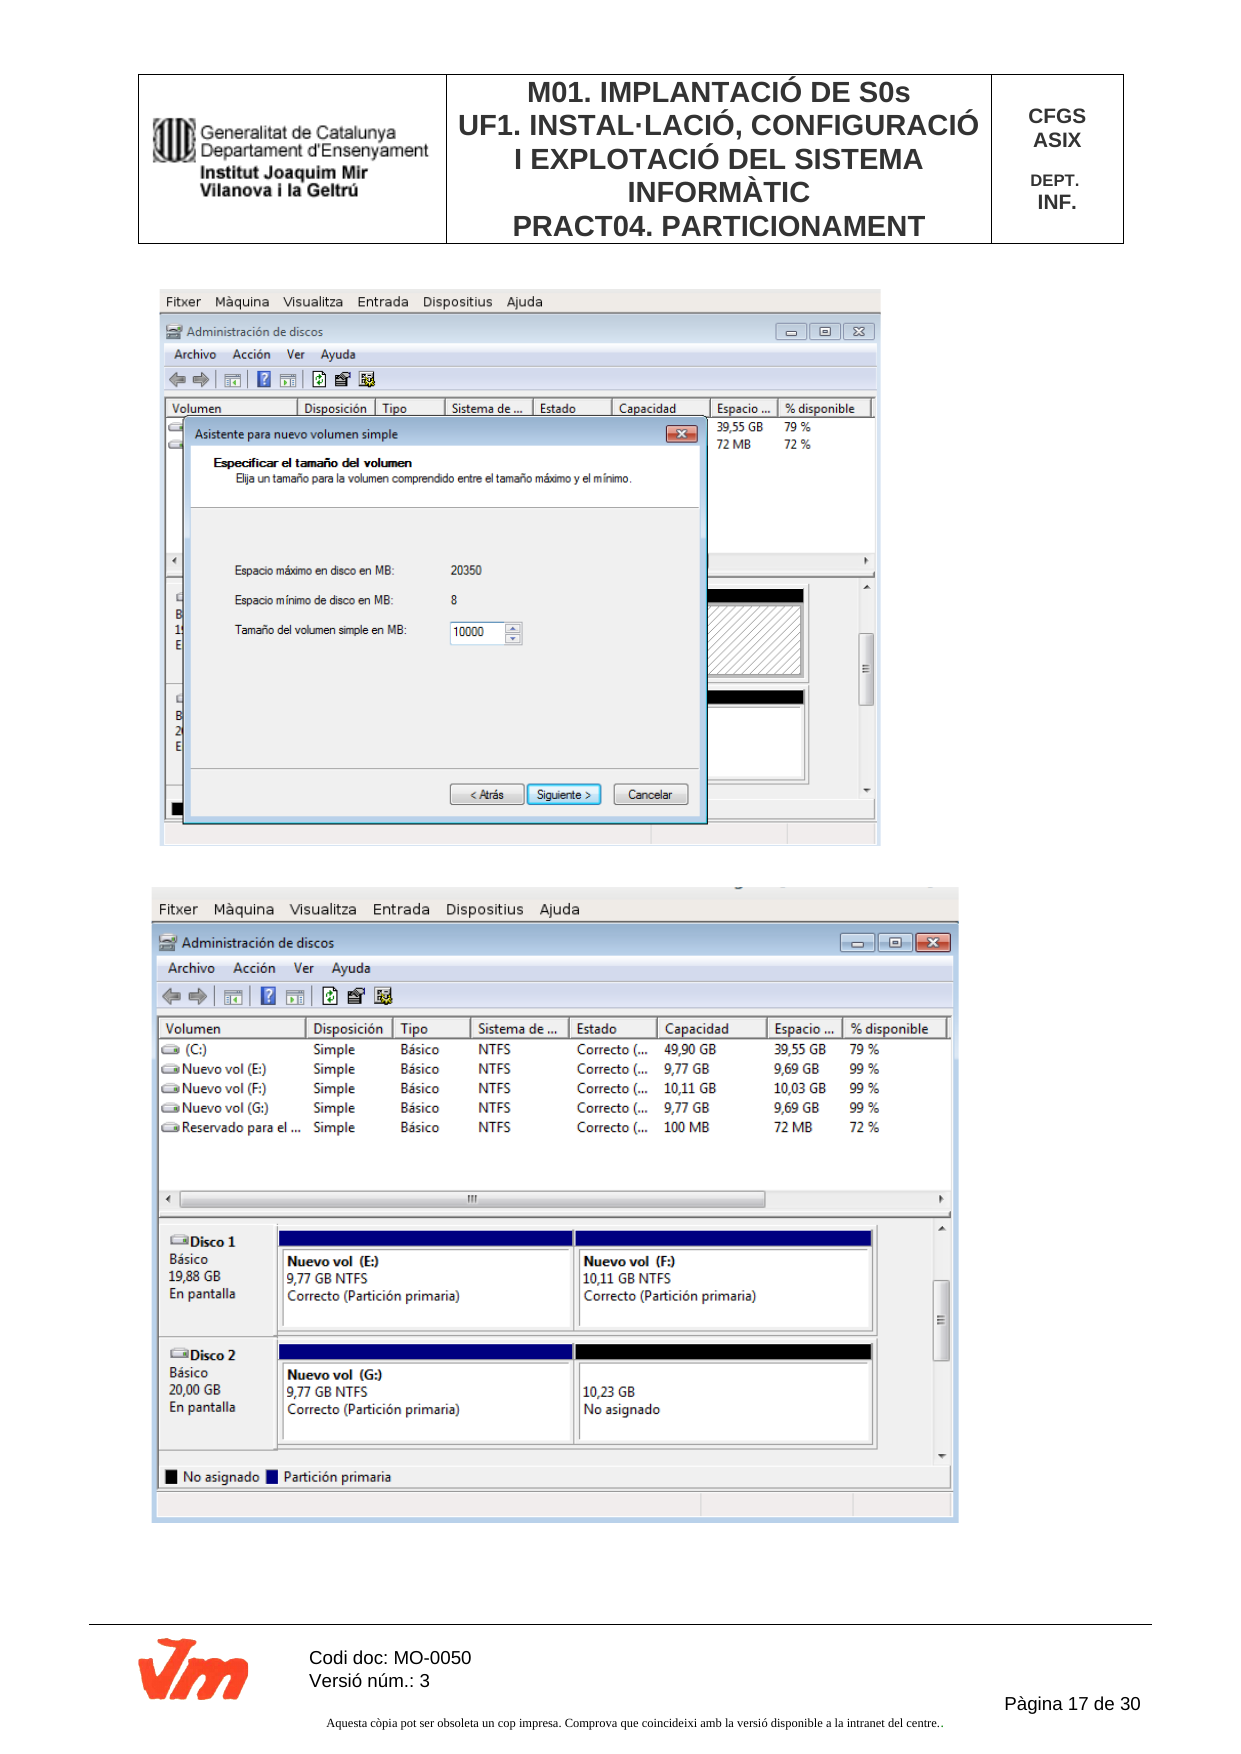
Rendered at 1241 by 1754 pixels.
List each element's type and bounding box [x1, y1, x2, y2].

picture [151, 887, 959, 1523]
picture [138, 1638, 249, 1700]
picture [159, 289, 881, 846]
picture [146, 111, 440, 207]
